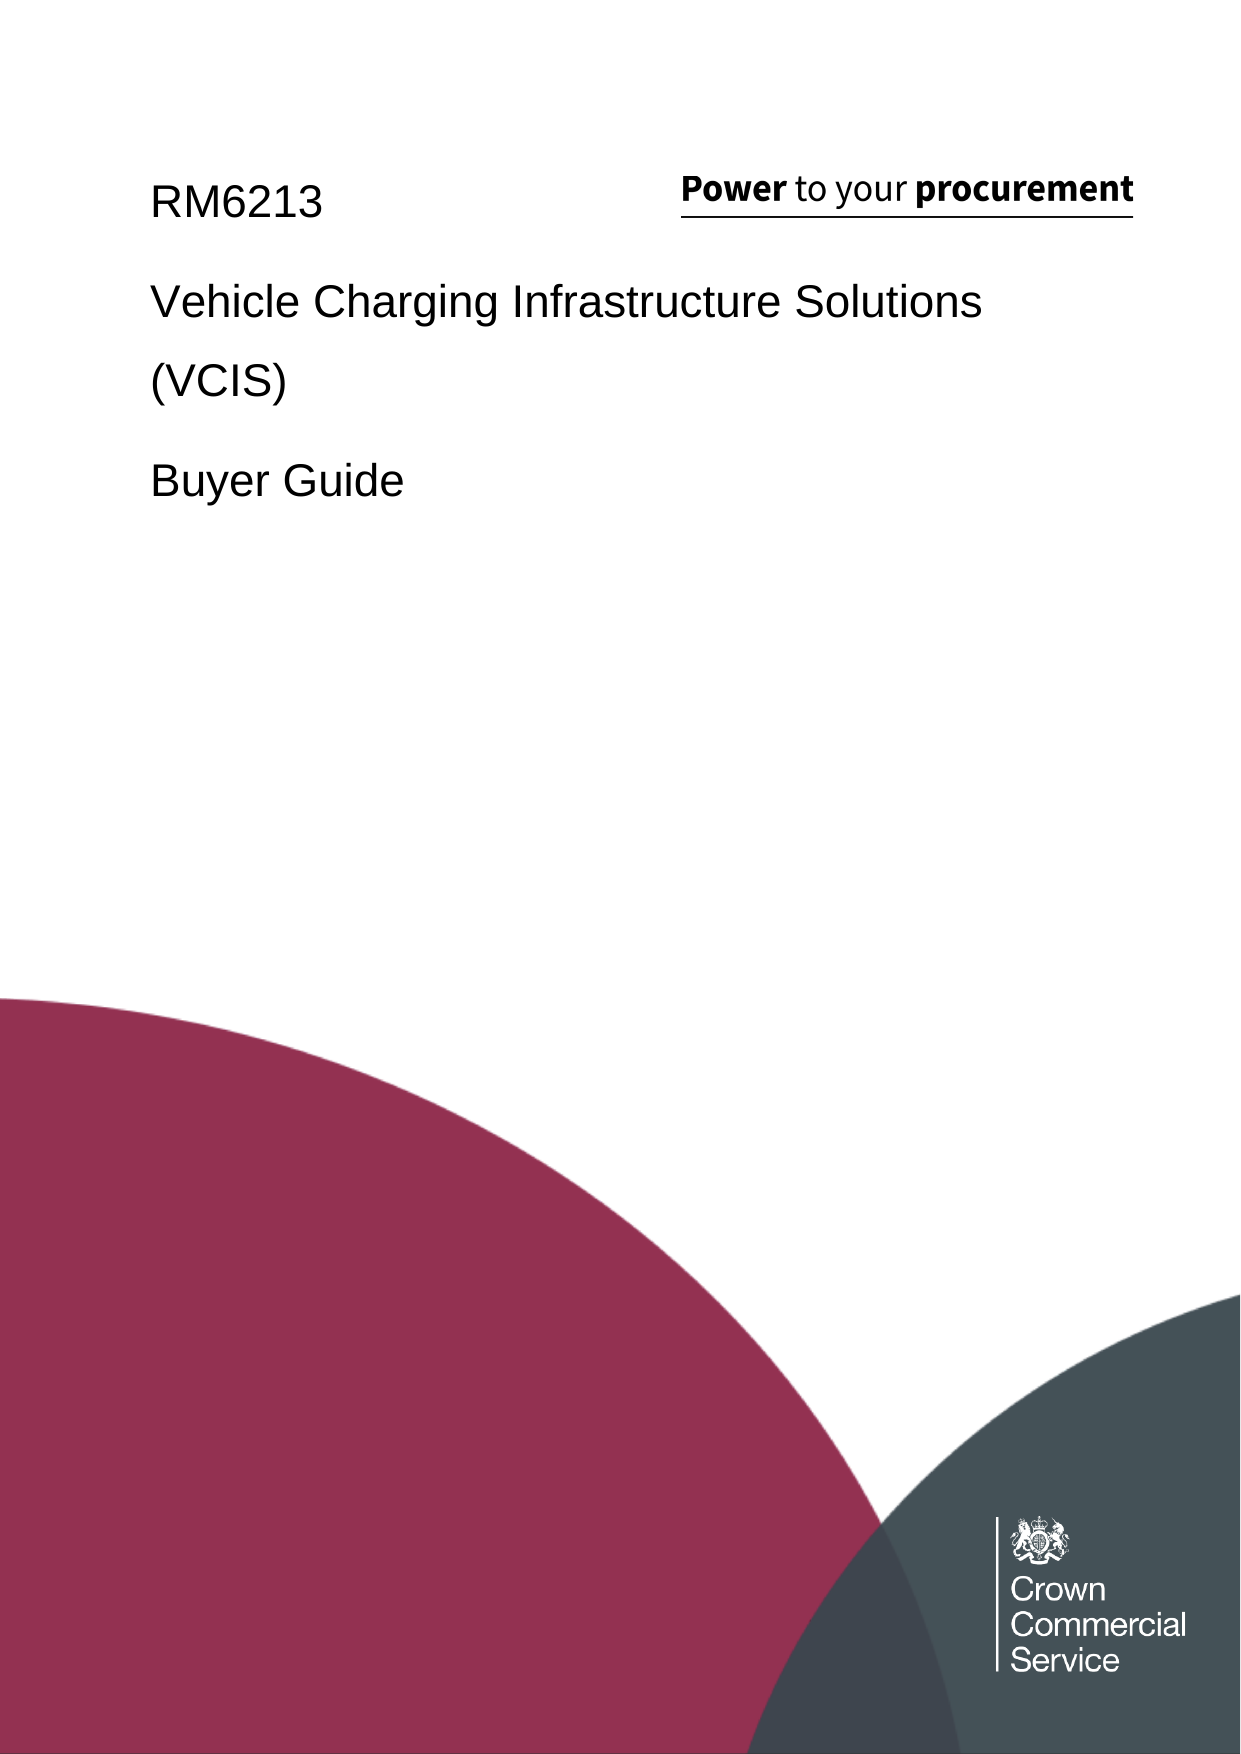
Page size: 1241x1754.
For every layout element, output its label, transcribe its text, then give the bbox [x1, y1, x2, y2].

title Buyer Guide [150, 454, 1090, 506]
title Vehicle Charging Infrastructure Solutions (VCIS) [150, 275, 1090, 407]
title RM6213 [150, 175, 1090, 228]
